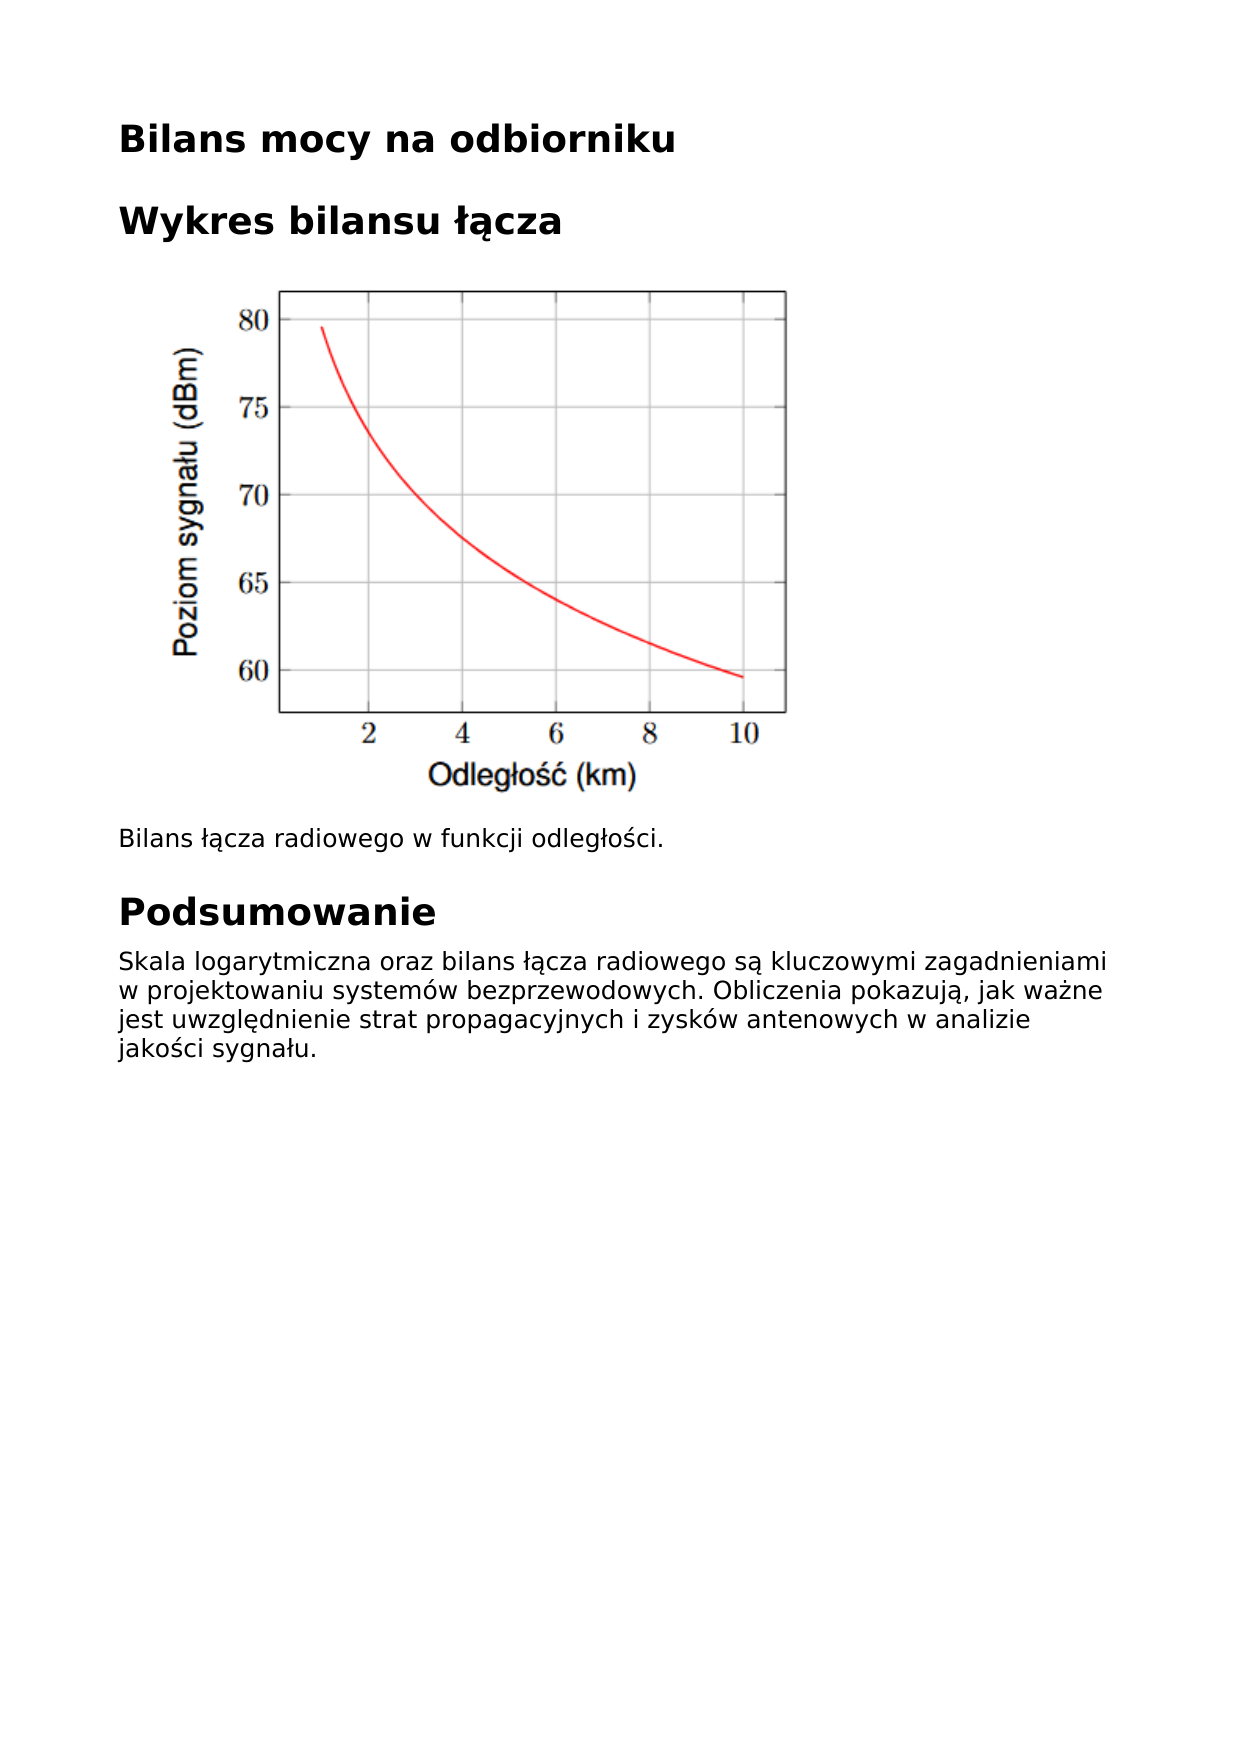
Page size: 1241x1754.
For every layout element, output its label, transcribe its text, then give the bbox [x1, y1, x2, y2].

subtitle Wykres bilansu łącza [118, 199, 1122, 243]
subtitle Bilans mocy na odbiorniku [118, 118, 1122, 162]
picture [118, 255, 881, 812]
text Bilans łącza radiowego w funkcji odległości. [118, 824, 1122, 853]
text Skala logarytmiczna oraz bilans łącza radiowego są kluczowymi zagadnieniami w projektowaniu systemów bezprzewodowych. Obliczenia pokazują, jak ważne jest uwzględnienie strat propagacyjnych i zysków antenowych w analizie jakości sygnału. [118, 947, 1122, 1064]
subtitle Podsumowanie [118, 891, 1122, 934]
